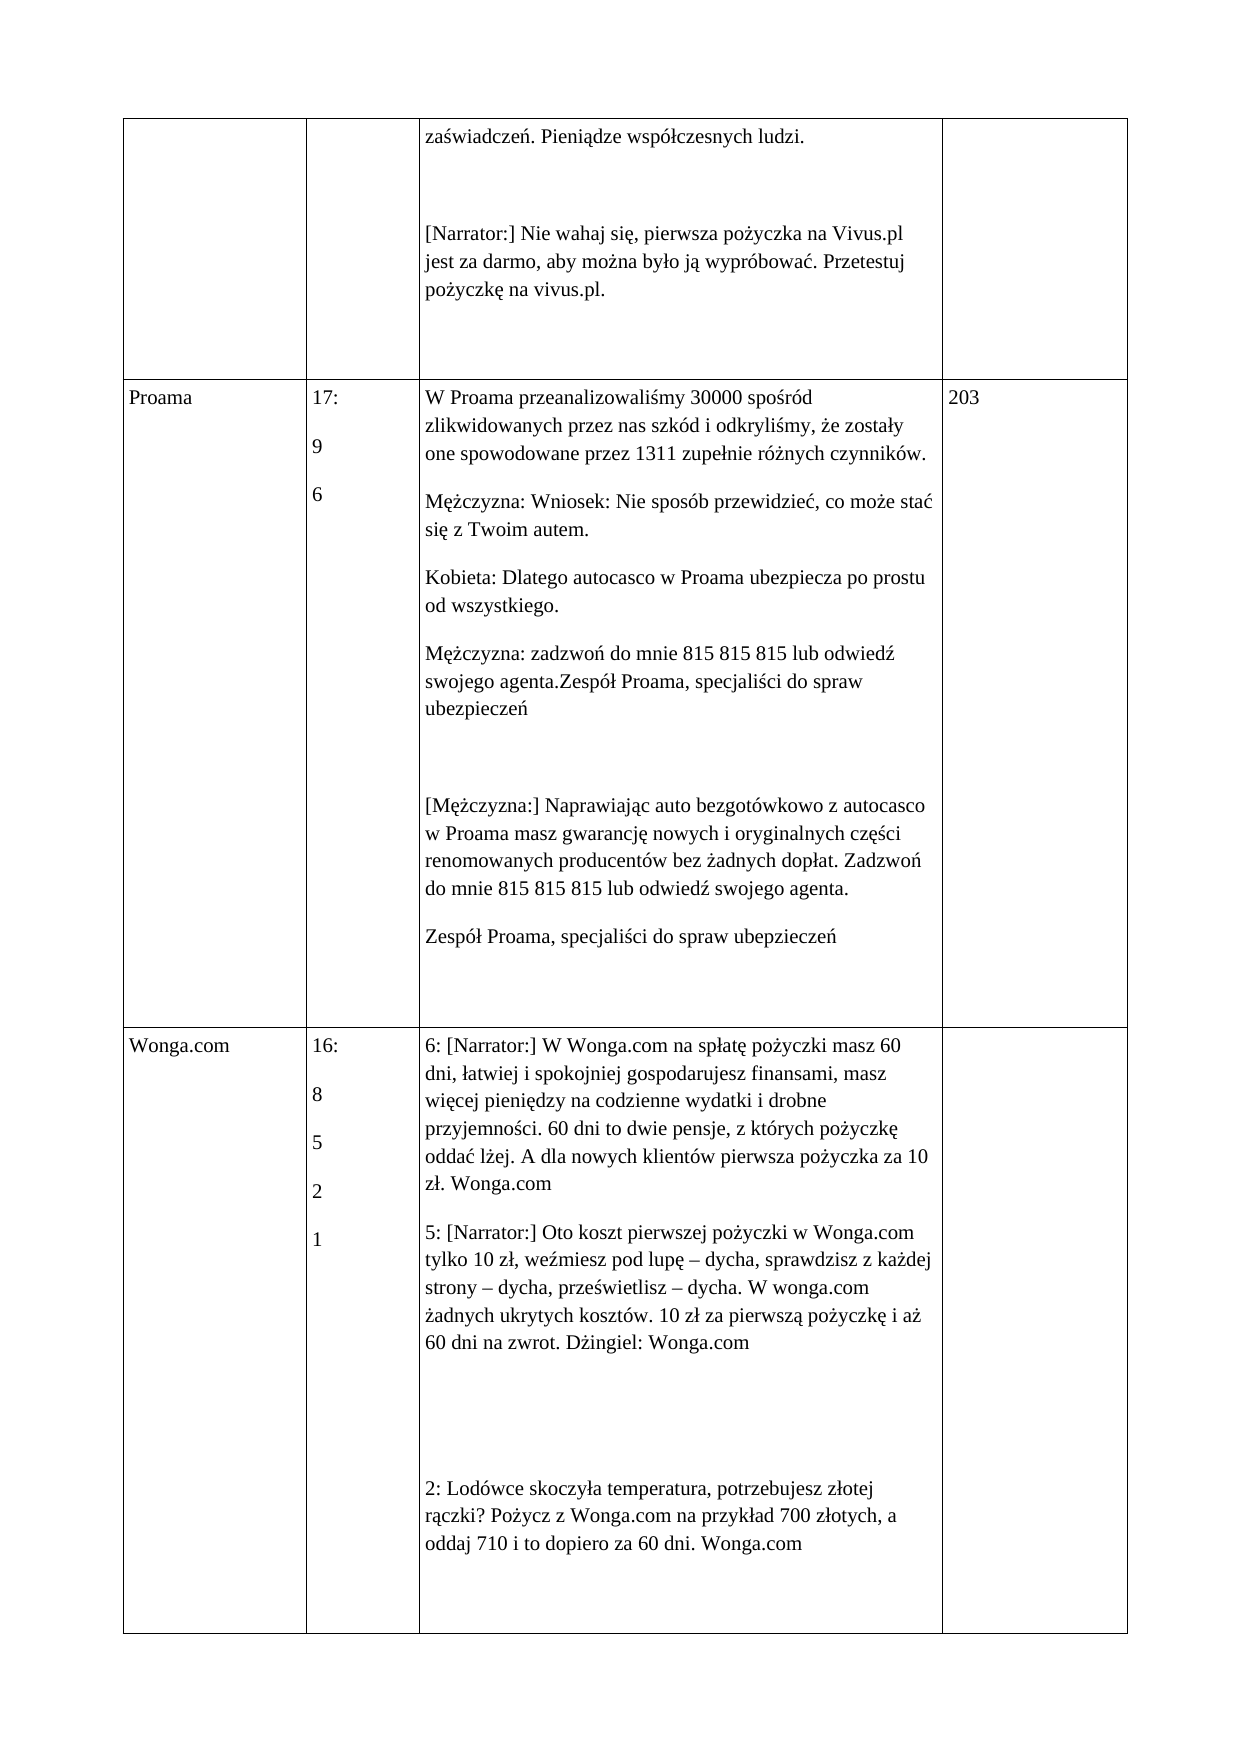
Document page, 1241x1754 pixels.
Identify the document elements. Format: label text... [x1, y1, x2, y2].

table_cell 6: [Narrator:] W Wonga.com na spłatę pożyczki masz 60 dni, łatwiej i spokojniej gospodarujesz finansami, masz więcej pieniędzy na codzienne wydatki i drobne przyjemności. 60 dni to dwie pensje, z których pożyczkę oddać lżej. A dla nowych klientów pierwsza pożyczka za 10 zł. Wonga.com 5: [Narrator:] Oto koszt pierwszej pożyczki w Wonga.com tylko 10 zł, weźmiesz pod lupę – dycha, sprawdzisz z każdej strony – dycha, prześwietlisz – dycha. W wonga.com żadnych ukrytych kosztów. 10 zł za pierwszą pożyczkę i aż 60 dni na zwrot. Dżingiel: Wonga.com 2: Lodówce skoczyła temperatura, potrzebujesz złotej rączki? Pożycz z Wonga.com na przykład 700 złotych, a oddaj 710 i to dopiero za 60 dni. Wonga.com [420, 1028, 942, 1633]
table_cell [943, 119, 1127, 379]
table_cell W Proama przeanalizowaliśmy 30000 spośród zlikwidowanych przez nas szkód i odkryliśmy, że zostały one spowodowane przez 1311 zupełnie różnych czynników. Mężczyzna: Wniosek: Nie sposób przewidzieć, co może stać się z Twoim autem. Kobieta: Dlatego autocasco w Proama ubezpiecza po prostu od wszystkiego. Mężczyzna: zadzwoń do mnie 815 815 815 lub odwiedź swojego agenta.Zespół Proama, specjaliści do spraw ubezpieczeń [Mężczyzna:] Naprawiając auto bezgotówkowo z autocasco w Proama masz gwarancję nowych i oryginalnych części renomowanych producentów bez żadnych dopłat. Zadzwoń do mnie 815 815 815 lub odwiedź swojego agenta. Zespół Proama, specjaliści do spraw ubepzieczeń [420, 380, 942, 1027]
table_cell Wonga.com [124, 1028, 306, 1633]
table_cell [307, 119, 419, 379]
table_cell 16: 8 5 2 1 [307, 1028, 419, 1633]
table_cell 203 [943, 380, 1127, 1027]
table_cell zaświadczeń. Pieniądze współczesnych ludzi. [Narrator:] Nie wahaj się, pierwsza pożyczka na Vivus.pl jest za darmo, aby można było ją wypróbować. Przetestuj pożyczkę na vivus.pl. [420, 119, 942, 379]
table_cell 17: 9 6 [307, 380, 419, 1027]
table_cell Proama [124, 380, 306, 1027]
table_cell [943, 1028, 1127, 1633]
table_cell [124, 119, 306, 379]
